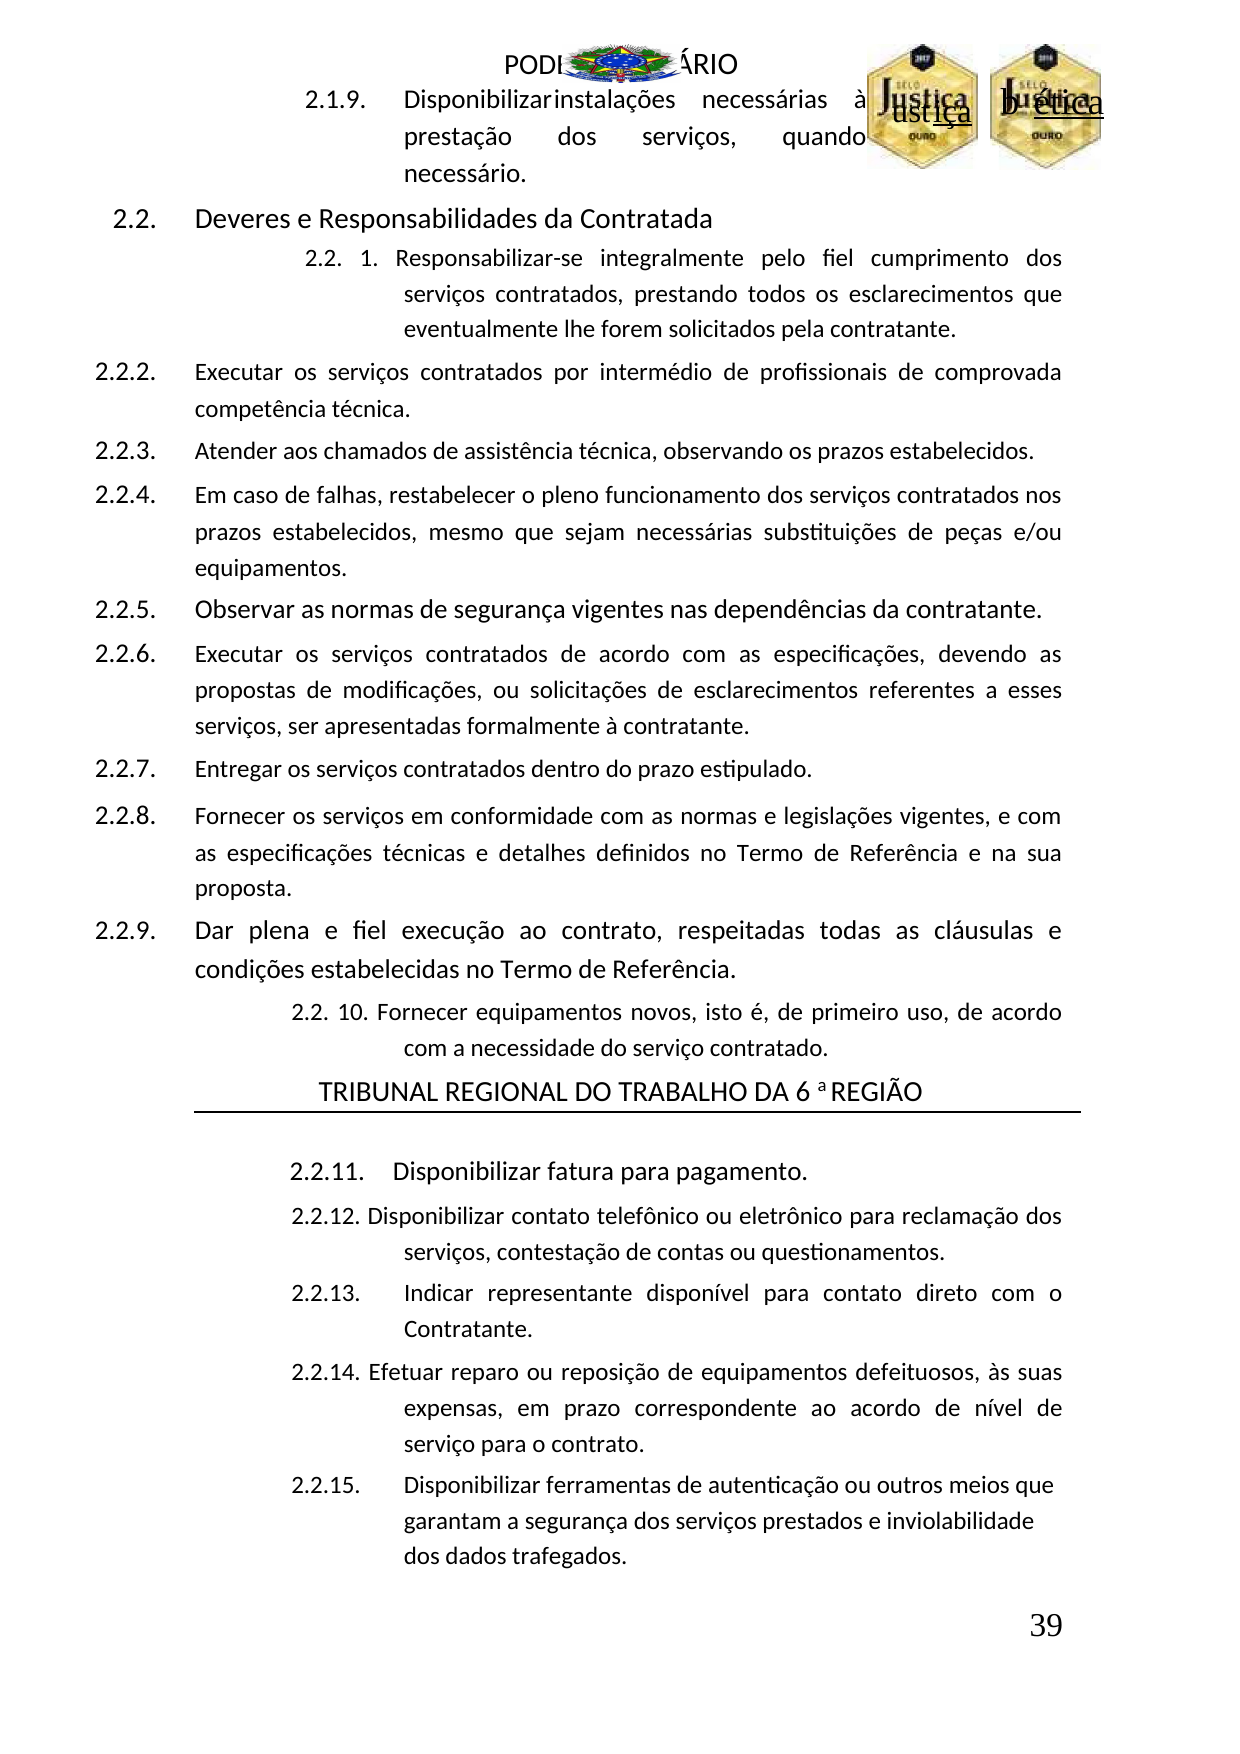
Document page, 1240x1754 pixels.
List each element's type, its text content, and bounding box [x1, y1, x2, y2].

text 2.2.15. Disponibilizar ferramentas de autenticação ou outros meios que garantam a segurança dos serviços prestados e inviolabilidade dos dados trafegados. [291, 1469, 1063, 1571]
list Executar os serviços contratados por intermédio de profissionais de comprovada competência técnica. [94, 354, 1063, 423]
list Em caso de falhas, restabelecer o pleno funcionamento dos serviços contratados nos prazos estabelecidos, mesmo que sejam necessárias substituições de peças e/ou equipamentos. [94, 477, 1063, 582]
picture [1091, 105, 1098, 112]
picture [990, 44, 1101, 170]
text 2.2.13. Indicar representante disponível para contato direto com o Contratante. [291, 1277, 1063, 1343]
list Fornecer os serviços em conformidade com as normas e legislações vigentes, e com as especificações técnicas e detalhes definidos no Termo de Referência e na sua proposta. [94, 798, 1063, 903]
text 2.2. 10. Fornecer equipamentos novos, isto é, de primeiro uso, de acordo com a necessidade do serviço contratado. [291, 996, 1063, 1062]
list Deveres e Responsabilidades da Contratada [112, 200, 1063, 236]
list Dar plena e fiel execução ao contrato, respeitadas todas as cláusulas e condições estabelecidas no Termo de Referência. [94, 913, 1063, 985]
text 2.1.9. Disponibilizar instalações necessárias à prestação dos serviços, quando necessário. [304, 83, 1063, 189]
text 2.2.12. Disponibilizar contato telefônico ou eletrônico para reclamação dos serviços, contestação de contas ou questionamentos. [291, 1200, 1063, 1267]
text 2.2.11. Disponibilizar fatura para pagamento. [194, 1154, 1063, 1188]
picture [561, 44, 682, 83]
list Atender aos chamados de assistência técnica, observando os prazos estabelecidos. [94, 433, 1063, 467]
list Observar as normas de segurança vigentes nas dependências da contratante. [94, 592, 1063, 625]
text 2.2.14. Efetuar reparo ou reposição de equipamentos defeituosos, às suas expensas, em prazo correspondente ao acordo de nível de serviço para o contrato. [291, 1357, 1063, 1459]
text 2.2. 1. Responsabilizar-se integralmente pelo fiel cumprimento dos serviços contratados, prestando todos os esclarecimentos que eventualmente lhe forem solicitados pela contratante. [304, 242, 1063, 344]
picture [867, 44, 978, 169]
list Executar os serviços contratados de acordo com as especificações, devendo as propostas de modificações, ou solicitações de esclarecimentos referentes a esses serviços, ser apresentadas formalmente à contratante. [94, 636, 1063, 741]
subtitle TRIBUNAL REGIONAL DO TRABALHO DA 6 a REGIÃO [194, 1073, 1046, 1108]
list Entregar os serviços contratados dentro do prazo estipulado. [94, 751, 1063, 784]
